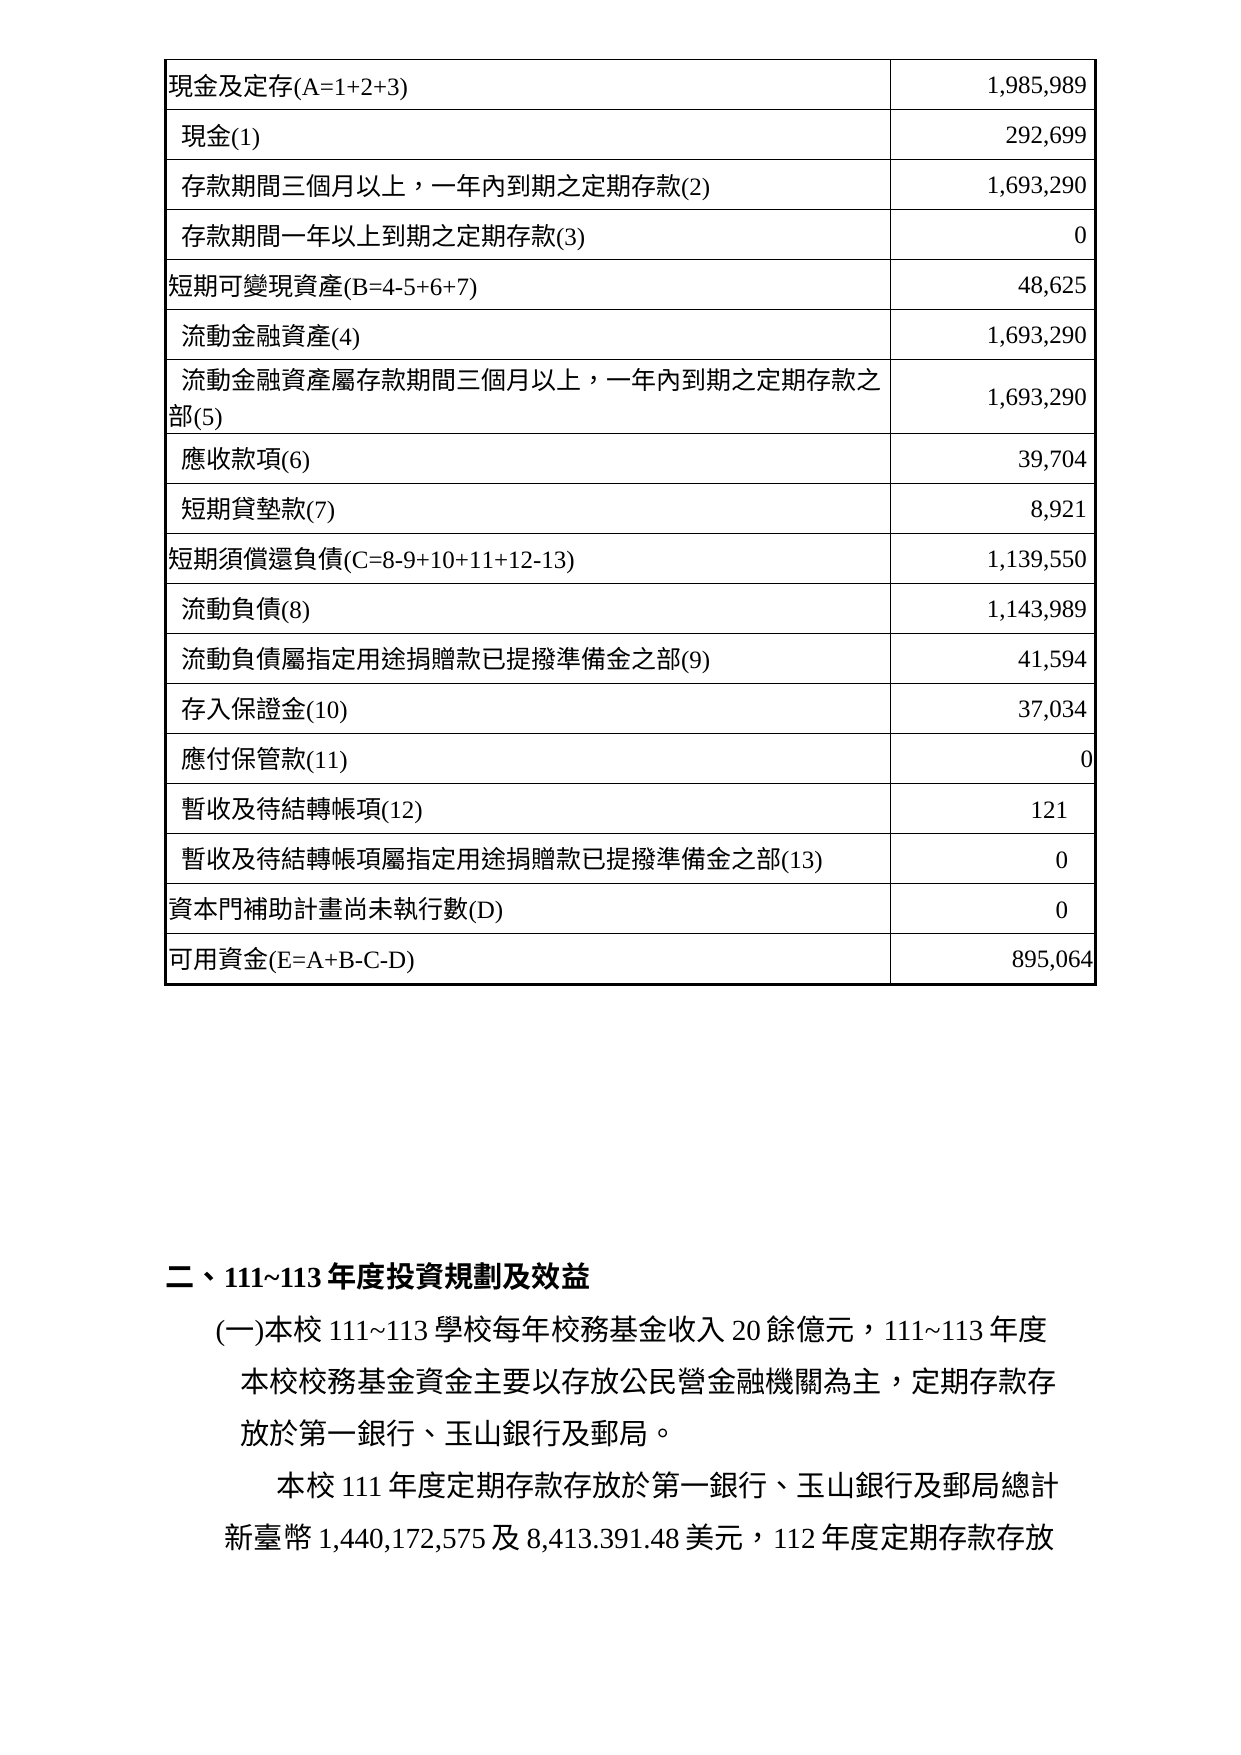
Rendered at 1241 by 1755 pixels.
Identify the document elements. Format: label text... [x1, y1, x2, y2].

table_cell 1,693,290 [891, 360, 1094, 433]
table_cell 流動負債(8) [167, 584, 890, 633]
table_cell 存款期間三個月以上，一年內到期之定期存款(2) [167, 160, 890, 209]
table_cell 1,693,290 [891, 160, 1094, 209]
table_cell 資本門補助計畫尚未執行數(D) [167, 884, 890, 933]
table_cell 1,693,290 [891, 310, 1094, 359]
table_cell 121 [891, 784, 1094, 833]
table_cell 應收款項(6) [167, 434, 890, 483]
table_cell 0 [891, 884, 1094, 933]
table_cell 292,699 [891, 110, 1094, 159]
table_cell 短期貸墊款(7) [167, 484, 890, 533]
table_cell 存入保證金(10) [167, 684, 890, 733]
table_cell 48,625 [891, 260, 1094, 309]
table_cell 短期須償還負債(C=8-9+10+11+12-13) [167, 534, 890, 583]
text (一)本校111~113學校每年校務基金收入20餘億元，111~113年度本校校務基金資金主要以存放公民營金融機關為主，定期存款存放於第一銀行、玉山銀行及郵局。 [215, 1298, 1075, 1454]
table_cell 1,139,550 [891, 534, 1094, 583]
table_cell 41,594 [891, 634, 1094, 683]
subtitle 二、111~113年度投資規劃及效益 [165, 1246, 1075, 1298]
table_cell 現金及定存(A=1+2+3) [167, 60, 890, 109]
table_cell 存款期間一年以上到期之定期存款(3) [167, 210, 890, 259]
table_cell 可用資金(E=A+B-C-D) [167, 934, 890, 983]
table_cell 895,064 [891, 934, 1094, 983]
table_cell 暫收及待結轉帳項(12) [167, 784, 890, 833]
table_cell 流動金融資產屬存款期間三個月以上，一年內到期之定期存款之部(5) [167, 360, 890, 433]
table_cell 流動負債屬指定用途捐贈款已提撥準備金之部(9) [167, 634, 890, 683]
table_cell 應付保管款(11) [167, 734, 890, 783]
table_cell 0 [891, 210, 1094, 259]
table_cell 流動金融資產(4) [167, 310, 890, 359]
table_cell 8,921 [891, 484, 1094, 533]
table_cell 0 [891, 834, 1094, 883]
table_cell 現金(1) [167, 110, 890, 159]
table_cell 37,034 [891, 684, 1094, 733]
table_cell 39,704 [891, 434, 1094, 483]
table_cell 1,143,989 [891, 584, 1094, 633]
table_cell 0 [891, 734, 1094, 783]
table_cell 暫收及待結轉帳項屬指定用途捐贈款已提撥準備金之部(13) [167, 834, 890, 883]
table_cell 1,985,989 [891, 60, 1094, 109]
text 本校111年度定期存款存放於第一銀行、玉山銀行及郵局總計新臺幣1,440,172,575及8,413.391.48美元，112年度定期存款存放 [224, 1454, 1075, 1559]
table_cell 短期可變現資產(B=4-5+6+7) [167, 260, 890, 309]
